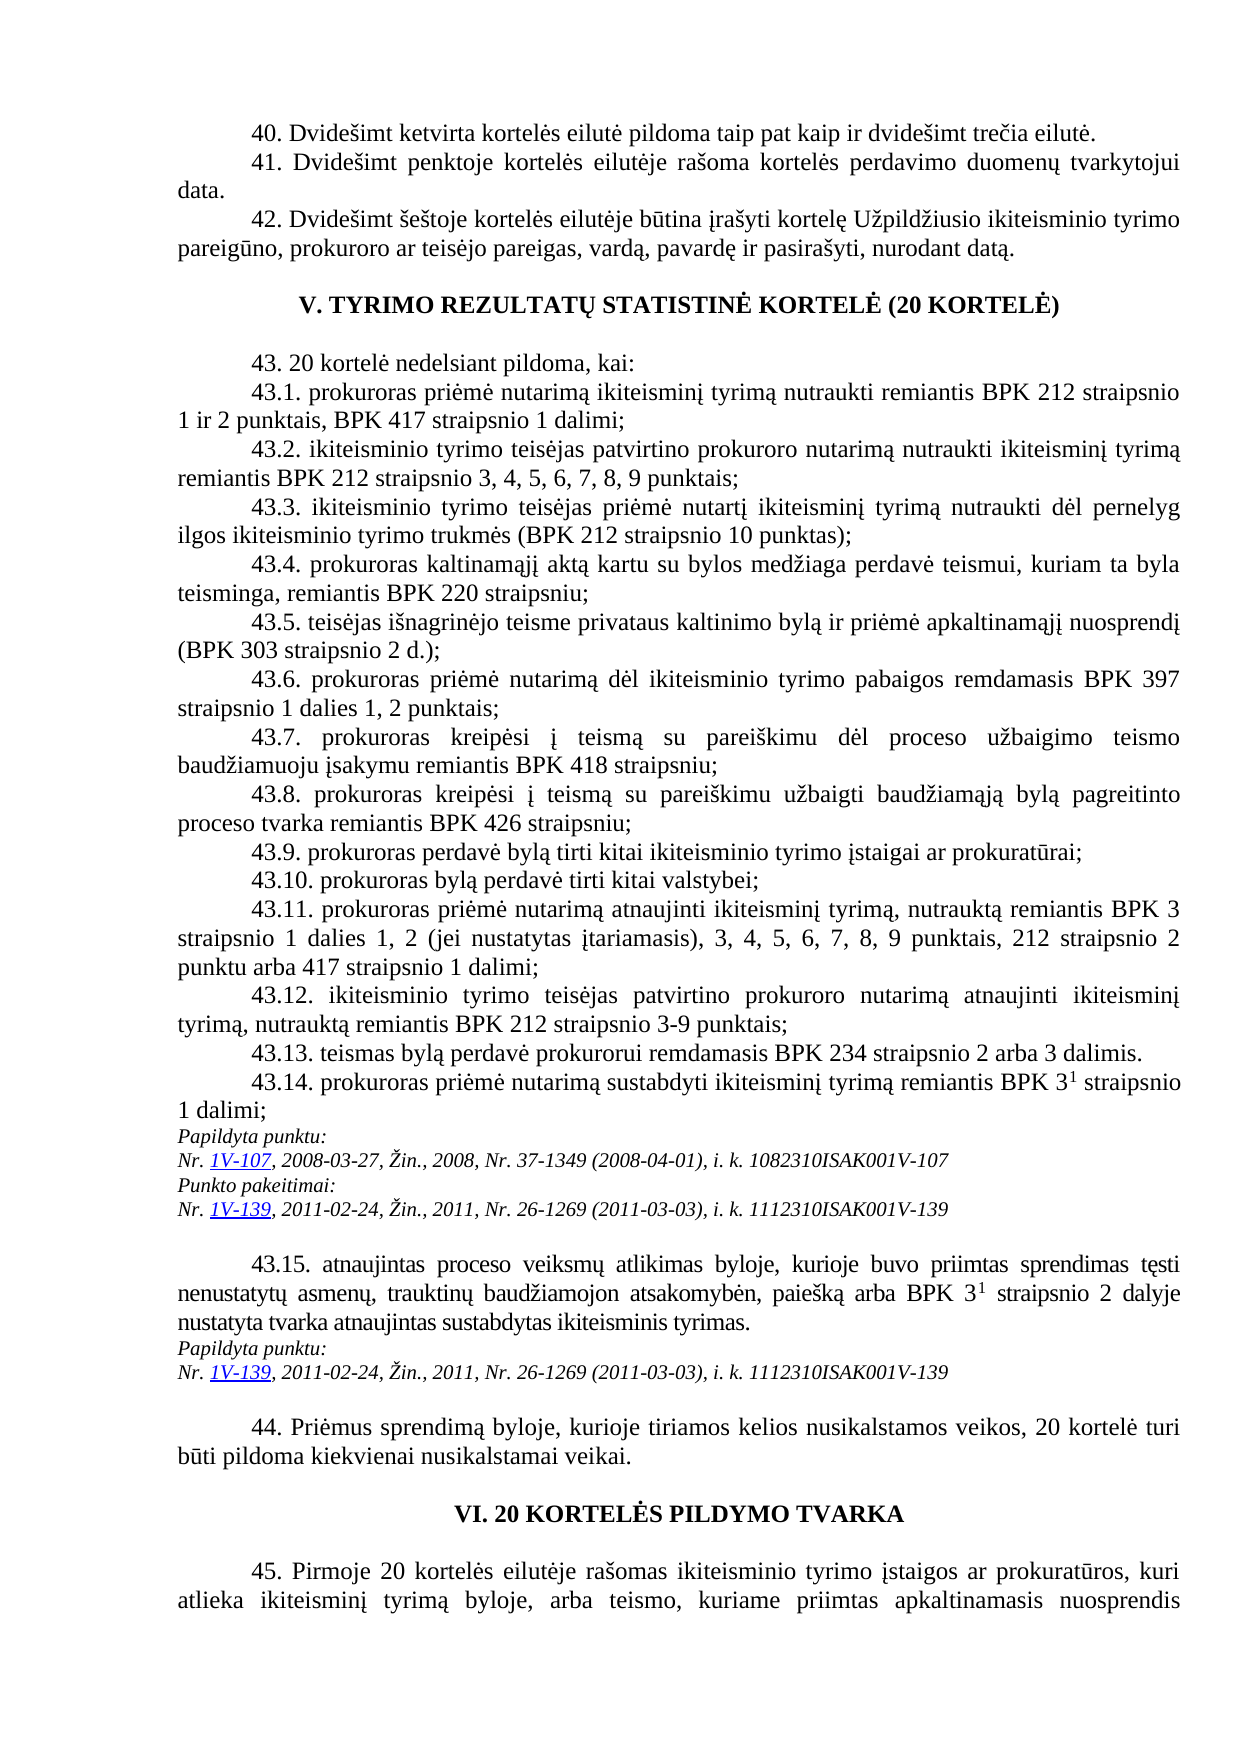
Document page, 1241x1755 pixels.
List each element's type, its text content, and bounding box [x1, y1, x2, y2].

text 42. Dvidešimt šeštoje kortelės eilutėje būtina įrašyti kortelę Užpildžiusio ikiteisminio tyrimo pareigūno, prokuroro ar teisėjo pareigas, vardą, pavardę ir pasirašyti, nurodant datą. [177, 204, 1181, 262]
text 43.13. teismas bylą perdavė prokurorui remdamasis BPK 234 straipsnio 2 arba 3 dalimis. [177, 1038, 1181, 1067]
text 43.12. ikiteisminio tyrimo teisėjas patvirtino prokuroro nutarimą atnaujinti ikiteisminį tyrimą, nutrauktą remiantis BPK 212 straipsnio 3-9 punktais; [177, 981, 1181, 1038]
text 43.7. prokuroras kreipėsi į teismą su pareiškimu dėl proceso užbaigimo teismo baudžiamuoju įsakymu remiantis BPK 418 straipsniu; [177, 722, 1181, 779]
text 43.11. prokuroras priėmė nutarimą atnaujinti ikiteisminį tyrimą, nutrauktą remiantis BPK 3 straipsnio 1 dalies 1, 2 (jei nustatytas įtariamasis), 3, 4, 5, 6, 7, 8, 9 punktais, 212 straipsnio 2 punktu arba 417 straipsnio 1 dalimi; [177, 894, 1181, 981]
text 43.6. prokuroras priėmė nutarimą dėl ikiteisminio tyrimo pabaigos remdamasis BPK 397 straipsnio 1 dalies 1, 2 punktais; [177, 664, 1181, 722]
text 43.1. prokuroras priėmė nutarimą ikiteisminį tyrimą nutraukti remiantis BPK 212 straipsnio 1 ir 2 punktais, BPK 417 straipsnio 1 dalimi; [177, 377, 1181, 434]
text 43.5. teisėjas išnagrinėjo teisme privataus kaltinimo bylą ir priėmė apkaltinamąjį nuosprendį (BPK 303 straipsnio 2 d.); [177, 607, 1181, 664]
text 43.3. ikiteisminio tyrimo teisėjas priėmė nutartį ikiteisminį tyrimą nutraukti dėl pernelyg ilgos ikiteisminio tyrimo trukmės (BPK 212 straipsnio 10 punktas); [177, 492, 1181, 549]
text 43.9. prokuroras perdavė bylą tirti kitai ikiteisminio tyrimo įstaigai ar prokuratūrai; [177, 837, 1181, 866]
text 43.2. ikiteisminio tyrimo teisėjas patvirtino prokuroro nutarimą nutraukti ikiteisminį tyrimą remiantis BPK 212 straipsnio 3, 4, 5, 6, 7, 8, 9 punktais; [177, 434, 1181, 492]
text 43.10. prokuroras bylą perdavė tirti kitai valstybei; [177, 866, 1181, 894]
text 43.8. prokuroras kreipėsi į teismą su pareiškimu užbaigti baudžiamąją bylą pagreitinto proceso tvarka remiantis BPK 426 straipsniu; [177, 779, 1181, 837]
text V. TYRIMO REZULTATŲ STATISTINĖ KORTELĖ (20 KORTELĖ) [177, 291, 1181, 319]
text Papildyta punktu: [177, 1124, 1181, 1148]
text Nr. 1V-139, 2011-02-24, Žin., 2011, Nr. 26-1269 (2011-03-03), i. k. 1112310ISAK001V-139 [177, 1197, 1181, 1221]
text 43.15. atnaujintas proceso veiksmų atlikimas byloje, kurioje buvo priimtas sprendimas tęsti nenustatytų asmenų, trauktinų baudžiamojon atsakomybėn, paiešką arba BPK 31 straipsnio 2 dalyje nustatyta tvarka atnaujintas sustabdytas ikiteisminis tyrimas. [177, 1249, 1181, 1336]
text 40. Dvidešimt ketvirta kortelės eilutė pildoma taip pat kaip ir dvidešimt trečia eilutė. [177, 118, 1181, 147]
text 43.4. prokuroras kaltinamąjį aktą kartu su bylos medžiaga perdavė teismui, kuriam ta byla teisminga, remiantis BPK 220 straipsniu; [177, 549, 1181, 607]
text 43.14. prokuroras priėmė nutarimą sustabdyti ikiteisminį tyrimą remiantis BPK 31 straipsnio 1 dalimi; [177, 1067, 1181, 1124]
text Nr. 1V-107, 2008-03-27, Žin., 2008, Nr. 37-1349 (2008-04-01), i. k. 1082310ISAK001V-107 [177, 1148, 1181, 1172]
text 43. 20 kortelė nedelsiant pildoma, kai: [177, 348, 1181, 377]
text VI. 20 KORTELĖS PILDYMO TVARKA [177, 1499, 1181, 1527]
text 45. Pirmoje 20 kortelės eilutėje rašomas ikiteisminio tyrimo įstaigos ar prokuratūros, kuri atlieka ikiteisminį tyrimą byloje, arba teismo, kuriame priimtas apkaltinamasis nuosprendis [177, 1556, 1181, 1614]
text Punkto pakeitimai: [177, 1172, 1181, 1197]
text Papildyta punktu: [177, 1336, 1181, 1360]
text 41. Dvidešimt penktoje kortelės eilutėje rašoma kortelės perdavimo duomenų tvarkytojui data. [177, 147, 1181, 204]
text 44. Priėmus sprendimą byloje, kurioje tiriamos kelios nusikalstamos veikos, 20 kortelė turi būti pildoma kiekvienai nusikalstamai veikai. [177, 1412, 1181, 1470]
text Nr. 1V-139, 2011-02-24, Žin., 2011, Nr. 26-1269 (2011-03-03), i. k. 1112310ISAK001V-139 [177, 1360, 1181, 1384]
